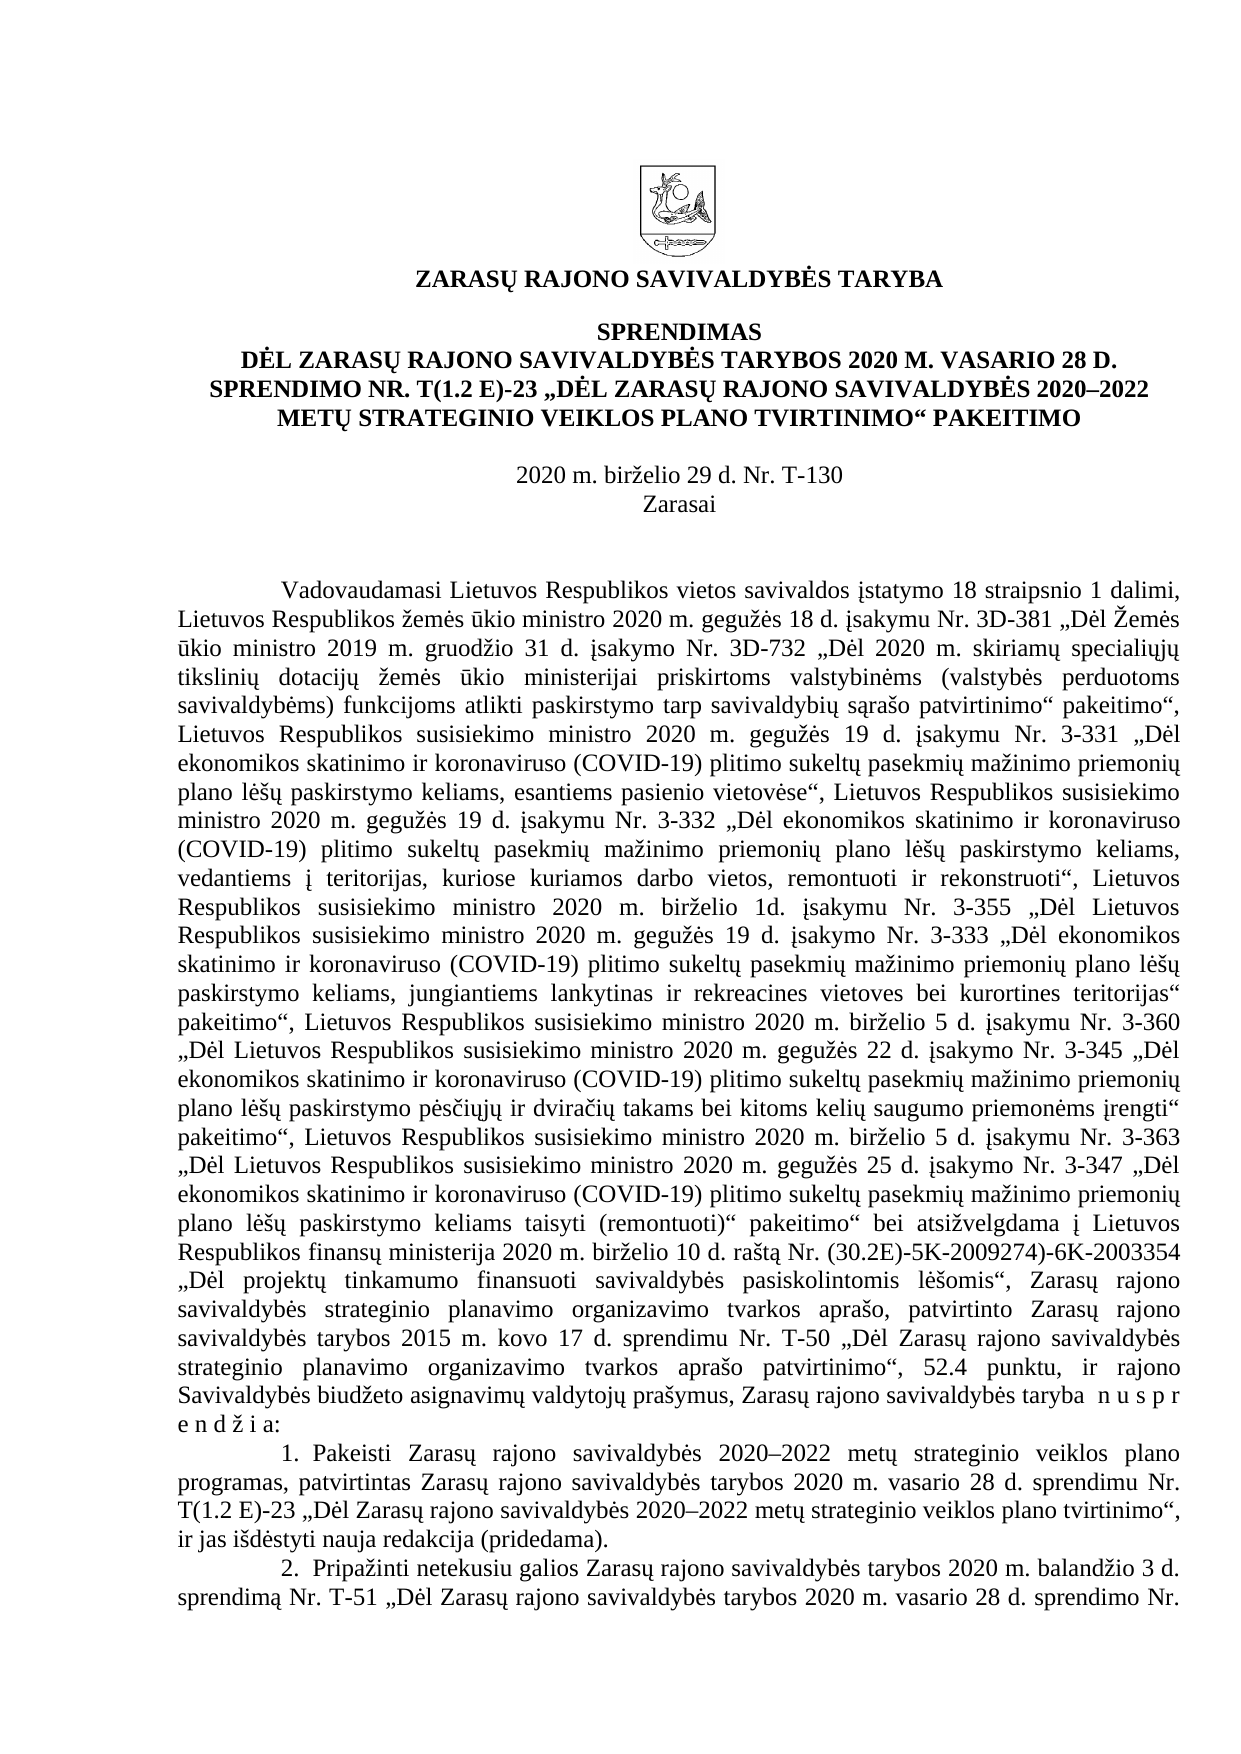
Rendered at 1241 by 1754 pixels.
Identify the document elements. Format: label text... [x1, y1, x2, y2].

text Vadovaudamasi Lietuvos Respublikos vietos savivaldos įstatymo 18 straipsnio 1 dalimi, Lietuvos Respublikos žemės ūkio ministro 2020 m. gegužės 18 d. įsakymu Nr. 3D-381 „Dėl Žemės ūkio ministro 2019 m. gruodžio 31 d. įsakymo Nr. 3D-732 „Dėl 2020 m. skiriamų specialiųjų tikslinių dotacijų žemės ūkio ministerijai priskirtoms valstybinėms (valstybės perduotoms savivaldybėms) funkcijoms atlikti paskirstymo tarp savivaldybių sąrašo patvirtinimo“ pakeitimo“, Lietuvos Respublikos susisiekimo ministro 2020 m. gegužės 19 d. įsakymu Nr. 3-331 „Dėl ekonomikos skatinimo ir koronaviruso (COVID-19) plitimo sukeltų pasekmių mažinimo priemonių plano lėšų paskirstymo keliams, esantiems pasienio vietovėse“, Lietuvos Respublikos susisiekimo ministro 2020 m. gegužės 19 d. įsakymu Nr. 3-332 „Dėl ekonomikos skatinimo ir koronaviruso (COVID-19) plitimo sukeltų pasekmių mažinimo priemonių plano lėšų paskirstymo keliams, vedantiems į teritorijas, kuriose kuriamos darbo vietos, remontuoti ir rekonstruoti“, Lietuvos Respublikos susisiekimo ministro 2020 m. birželio 1d. įsakymu Nr. 3-355 „Dėl Lietuvos Respublikos susisiekimo ministro 2020 m. gegužės 19 d. įsakymo Nr. 3-333 „Dėl ekonomikos skatinimo ir koronaviruso (COVID-19) plitimo sukeltų pasekmių mažinimo priemonių plano lėšų paskirstymo keliams, jungiantiems lankytinas ir rekreacines vietoves bei kurortines teritorijas“ pakeitimo“, Lietuvos Respublikos susisiekimo ministro 2020 m. birželio 5 d. įsakymu Nr. 3-360 „Dėl Lietuvos Respublikos susisiekimo ministro 2020 m. gegužės 22 d. įsakymo Nr. 3-345 „Dėl ekonomikos skatinimo ir koronaviruso (COVID-19) plitimo sukeltų pasekmių mažinimo priemonių plano lėšų paskirstymo pėsčiųjų ir dviračių takams bei kitoms kelių saugumo priemonėms įrengti“ pakeitimo“, Lietuvos Respublikos susisiekimo ministro 2020 m. birželio 5 d. įsakymu Nr. 3-363 „Dėl Lietuvos Respublikos susisiekimo ministro 2020 m. gegužės 25 d. įsakymo Nr. 3-347 „Dėl ekonomikos skatinimo ir koronaviruso (COVID-19) plitimo sukeltų pasekmių mažinimo priemonių plano lėšų paskirstymo keliams taisyti (remontuoti)“ pakeitimo“ bei atsižvelgdama į Lietuvos Respublikos finansų ministerija 2020 m. birželio 10 d. raštą Nr. (30.2E)-5K-2009274)-6K-2003354 „Dėl projektų tinkamumo finansuoti savivaldybės pasiskolintomis lėšomis“, Zarasų rajono savivaldybės strateginio planavimo organizavimo tvarkos aprašo, patvirtinto Zarasų rajono savivaldybės tarybos 2015 m. kovo 17 d. sprendimu Nr. T-50 „Dėl Zarasų rajono savivaldybės strateginio planavimo organizavimo tvarkos aprašo patvirtinimo“, 52.4 punktu, ir rajono Savivaldybės biudžeto asignavimų valdytojų prašymus, Zarasų rajono savivaldybės taryba n u s p r e n d ž i a: [177, 576, 1181, 1438]
text 2020 m. birželio 29 d. Nr. T-130 [177, 461, 1181, 489]
text SPRENDIMAS [177, 317, 1181, 346]
text 2. Pripažinti netekusiu galios Zarasų rajono savivaldybės tarybos 2020 m. balandžio 3 d. sprendimą Nr. T-51 „Dėl Zarasų rajono savivaldybės tarybos 2020 m. vasario 28 d. sprendimo Nr. [177, 1553, 1181, 1611]
text DĖL ZARASŲ RAJONO SAVIVALDYBĖS TARYBOS 2020 M. VASARIO 28 D. SPRENDIMO NR. T(1.2 E)-23 „DĖL ZARASŲ RAJONO SAVIVALDYBĖS 2020–2022 METŲ STRATEGINIO VEIKLOS PLANO TVIRTINIMO“ PAKEITIMO [177, 346, 1181, 432]
text Zarasai [177, 489, 1181, 518]
text 1. Pakeisti Zarasų rajono savivaldybės 2020–2022 metų strateginio veiklos plano programas, patvirtintas Zarasų rajono savivaldybės tarybos 2020 m. vasario 28 d. sprendimu Nr. T(1.2 E)-23 „Dėl Zarasų rajono savivaldybės 2020–2022 metų strateginio veiklos plano tvirtinimo“, ir jas išdėstyti nauja redakcija (pridedama). [177, 1438, 1181, 1553]
text Zarasų rajono savivaldybės taryba [177, 264, 1181, 293]
